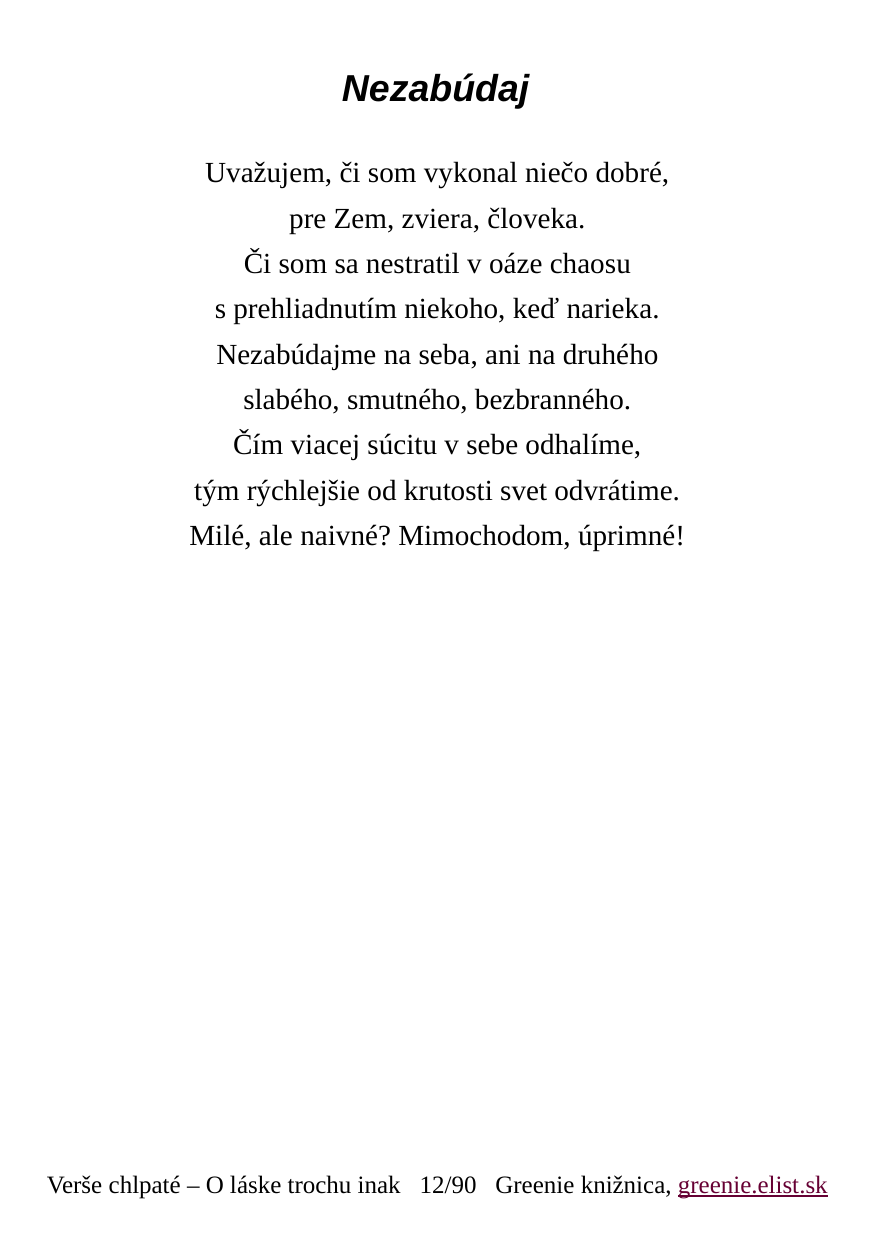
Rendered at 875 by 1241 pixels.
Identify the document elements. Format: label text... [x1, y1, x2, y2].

text Čím viacej súcitu v sebe odhalíme, [41, 427, 833, 461]
text Milé, ale naivné? Mimochodom, úprimné! [41, 518, 833, 552]
text tým rýchlejšie od krutosti svet odvrátime. [41, 473, 833, 506]
text slabého, smutného, bezbranného. [41, 382, 833, 416]
subtitle Nezabúdaj [41, 66, 833, 109]
text Nezabúdajme na seba, ani na druhého [41, 337, 833, 370]
text Uvažujem, či som vykonal niečo dobré, [41, 156, 833, 189]
text s prehliadnutím niekoho, keď narieka. [41, 292, 833, 325]
text pre Zem, zviera, človeka. [41, 201, 833, 234]
text Či som sa nestratil v oáze chaosu [41, 246, 833, 280]
